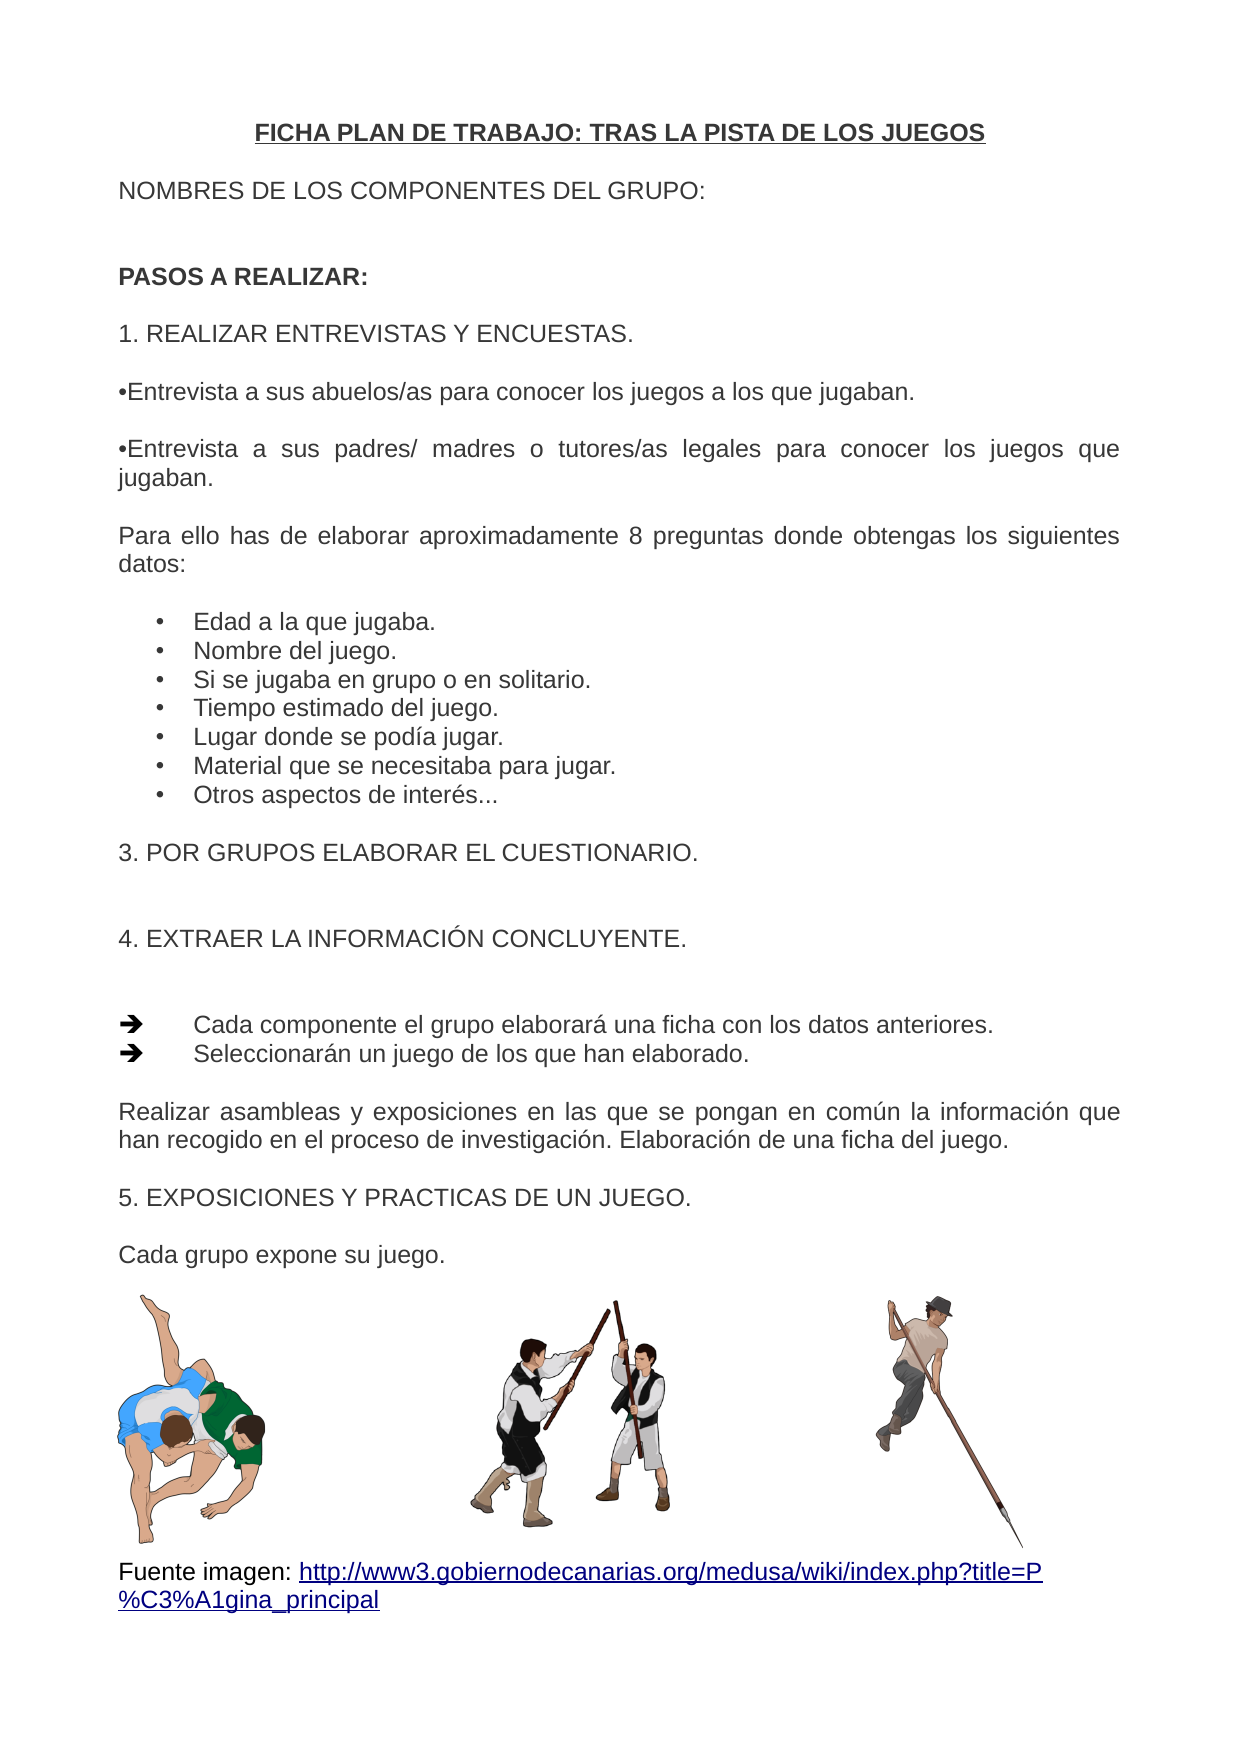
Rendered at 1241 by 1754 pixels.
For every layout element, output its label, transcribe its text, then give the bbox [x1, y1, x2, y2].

picture [873, 1294, 1024, 1549]
list Cada componente el grupo elaborará una ficha con los datos anteriores. [118, 1010, 1122, 1039]
text 4. EXTRAER LA INFORMACIÓN CONCLUYENTE. [118, 924, 1122, 953]
picture [468, 1297, 672, 1529]
list Edad a la que jugaba. [156, 607, 1122, 636]
picture [115, 1293, 266, 1546]
list Material que se necesitaba para jugar. [156, 751, 1122, 780]
list Seleccionarán un juego de los que han elaborado. [118, 1039, 1122, 1068]
text •Entrevista a sus abuelos/as para conocer los juegos a los que jugaban. [118, 377, 1122, 406]
text PASOS A REALIZAR: [118, 262, 1122, 291]
text 3. POR GRUPOS ELABORAR EL CUESTIONARIO. [118, 838, 1122, 866]
text FICHA PLAN DE TRABAJO: TRAS LA PISTA DE LOS JUEGOS [118, 118, 1122, 147]
list Si se jugaba en grupo o en solitario. [156, 664, 1122, 693]
text Fuente imagen: http://www3.gobiernodecanarias.org/medusa/wiki/index.php?title=P%C3%A1gina_principal [118, 1557, 1122, 1614]
list Lugar donde se podía jugar. [156, 722, 1122, 751]
text Cada grupo expone su juego. [118, 1240, 1122, 1269]
text Para ello has de elaborar aproximadamente 8 preguntas donde obtengas los siguientes datos: [118, 521, 1122, 578]
text •Entrevista a sus padres/ madres o tutores/as legales para conocer los juegos que jugaban. [118, 434, 1122, 492]
text NOMBRES DE LOS COMPONENTES DEL GRUPO: [118, 176, 1122, 204]
text 5. EXPOSICIONES Y PRACTICAS DE UN JUEGO. [118, 1183, 1122, 1212]
text Realizar asambleas y exposiciones en las que se pongan en común la información que han recogido en el proceso de investigación. Elaboración de una ficha del juego. [118, 1097, 1122, 1154]
list Nombre del juego. [156, 636, 1122, 664]
list Tiempo estimado del juego. [156, 693, 1122, 722]
text 1. REALIZAR ENTREVISTAS Y ENCUESTAS. [118, 319, 1122, 348]
list Otros aspectos de interés... [156, 780, 1122, 809]
